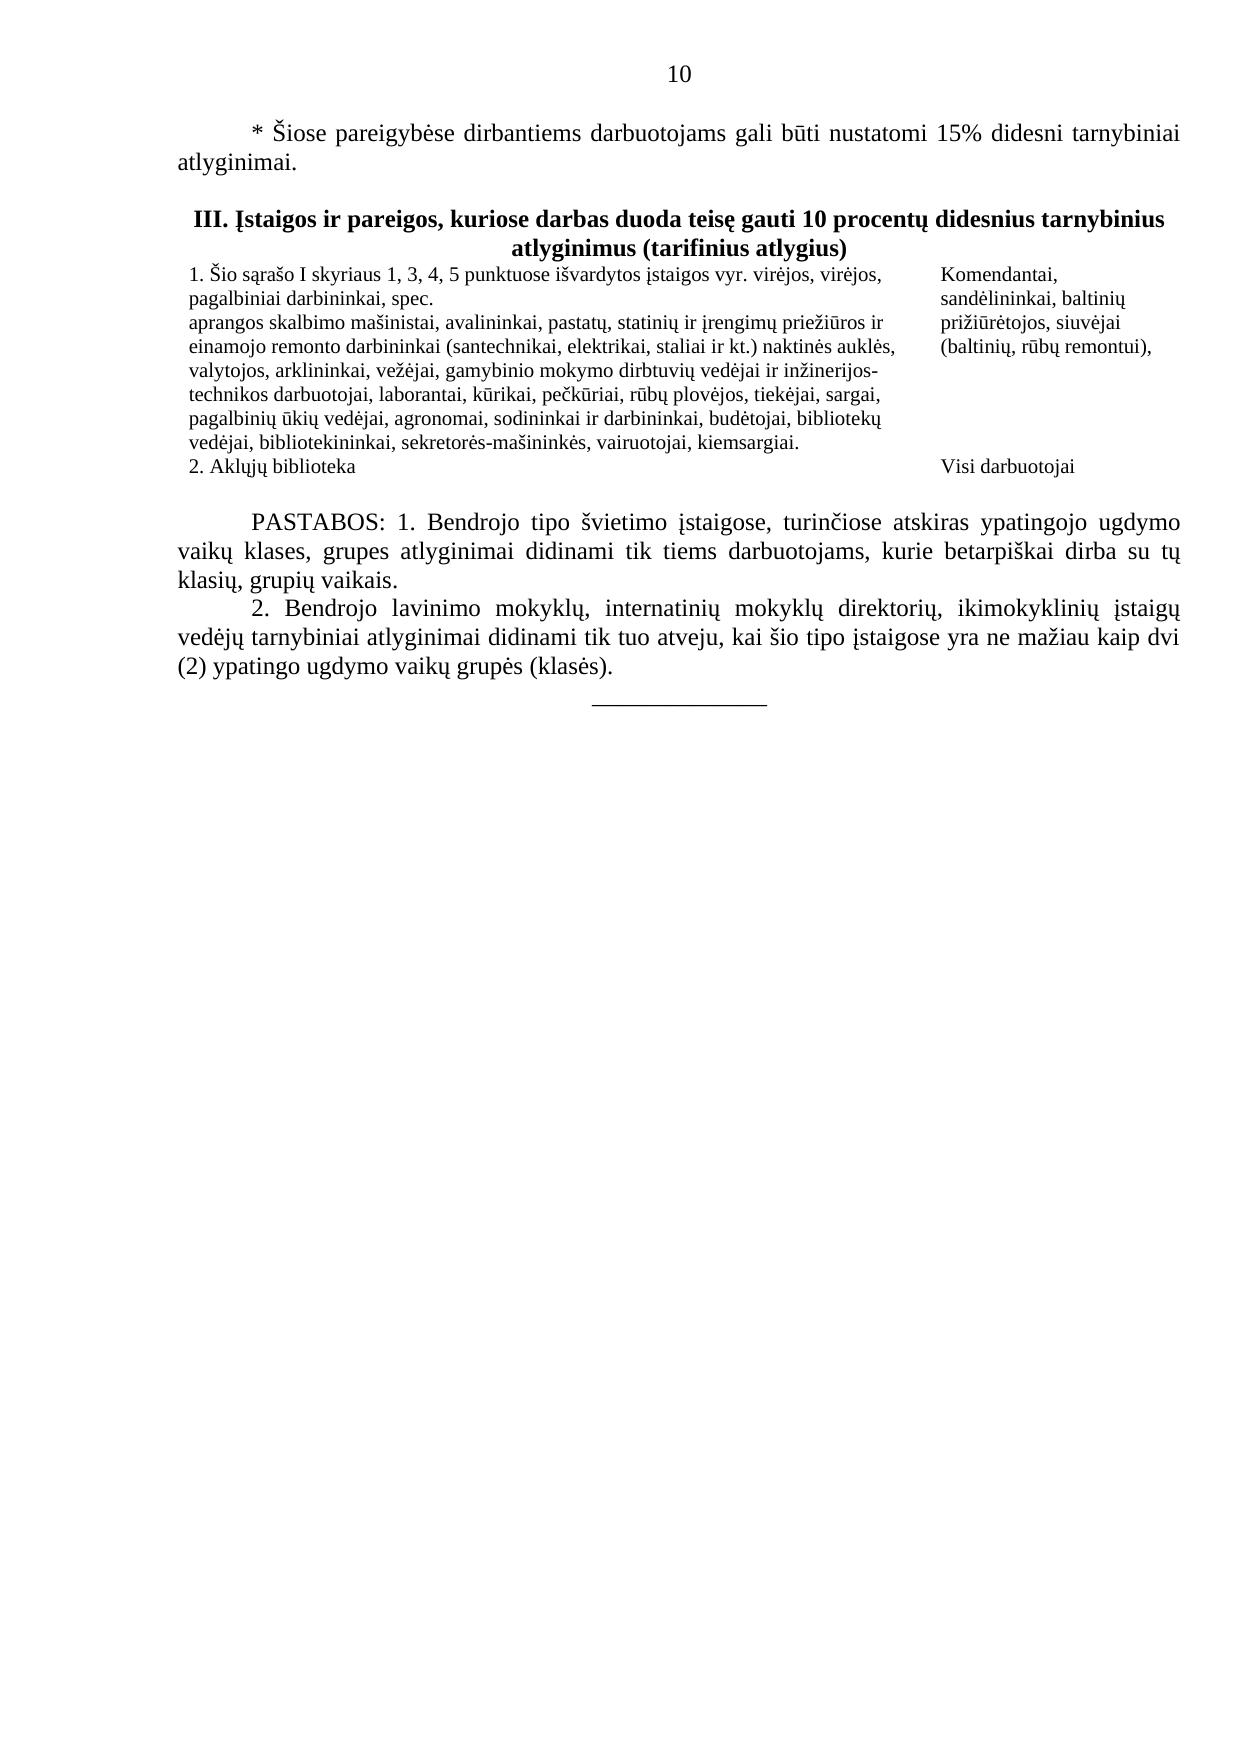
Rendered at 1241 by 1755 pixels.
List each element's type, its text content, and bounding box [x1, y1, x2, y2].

text PASTABOS: 1. Bendrojo tipo švietimo įstaigose, turinčiose atskiras ypatingojo ugdymo vaikų klases, grupes atlyginimai didinami tik tiems darbuotojams, kurie betarpiškai dirba su tų klasių, grupių vaikais. [177, 507, 1181, 593]
table_header Komendantai, sandėlininkai, baltinių prižiūrėtojos, siuvėjai (baltinių, rūbų remontui), [929, 262, 1181, 454]
table_cell 2. Aklųjų biblioteka [177, 454, 929, 478]
table_header 1. Šio sąrašo I skyriaus 1, 3, 4, 5 punktuose išvardytos įstaigos vyr. virėjos, virėjos, pagalbiniai darbininkai, spec. aprangos skalbimo mašinistai, avalininkai, pastatų, statinių ir įrengimų priežiūros ir einamojo remonto darbininkai (santechnikai, elektrikai, staliai ir kt.) naktinės auklės, valytojos, arklininkai, vežėjai, gamybinio mokymo dirbtuvių vedėjai ir inžinerijos-technikos darbuotojai, laborantai, kūrikai, pečkūriai, rūbų plovėjos, tiekėjai, sargai, pagalbinių ūkių vedėjai, agronomai, sodininkai ir darbininkai, budėtojai, bibliotekų vedėjai, bibliotekininkai, sekretorės-mašininkės, vairuotojai, kiemsargiai. [177, 262, 929, 454]
text ______________ [177, 680, 1181, 708]
table_cell Visi darbuotojai [929, 454, 1181, 478]
text 2. Bendrojo lavinimo mokyklų, internatinių mokyklų direktorių, ikimokyklinių įstaigų vedėjų tarnybiniai atlyginimai didinami tik tuo atveju, kai šio tipo įstaigose yra ne mažiau kaip dvi (2) ypatingo ugdymo vaikų grupės (klasės). [177, 593, 1181, 680]
text III. Įstaigos ir pareigos, kuriose darbas duoda teisę gauti 10 procentų didesnius tarnybinius atlyginimus (tarifinius atlygius) [177, 204, 1181, 262]
text * Šiose pareigybėse dirbantiems darbuotojams gali būti nustatomi 15% didesni tarnybiniai atlyginimai. [177, 118, 1181, 176]
